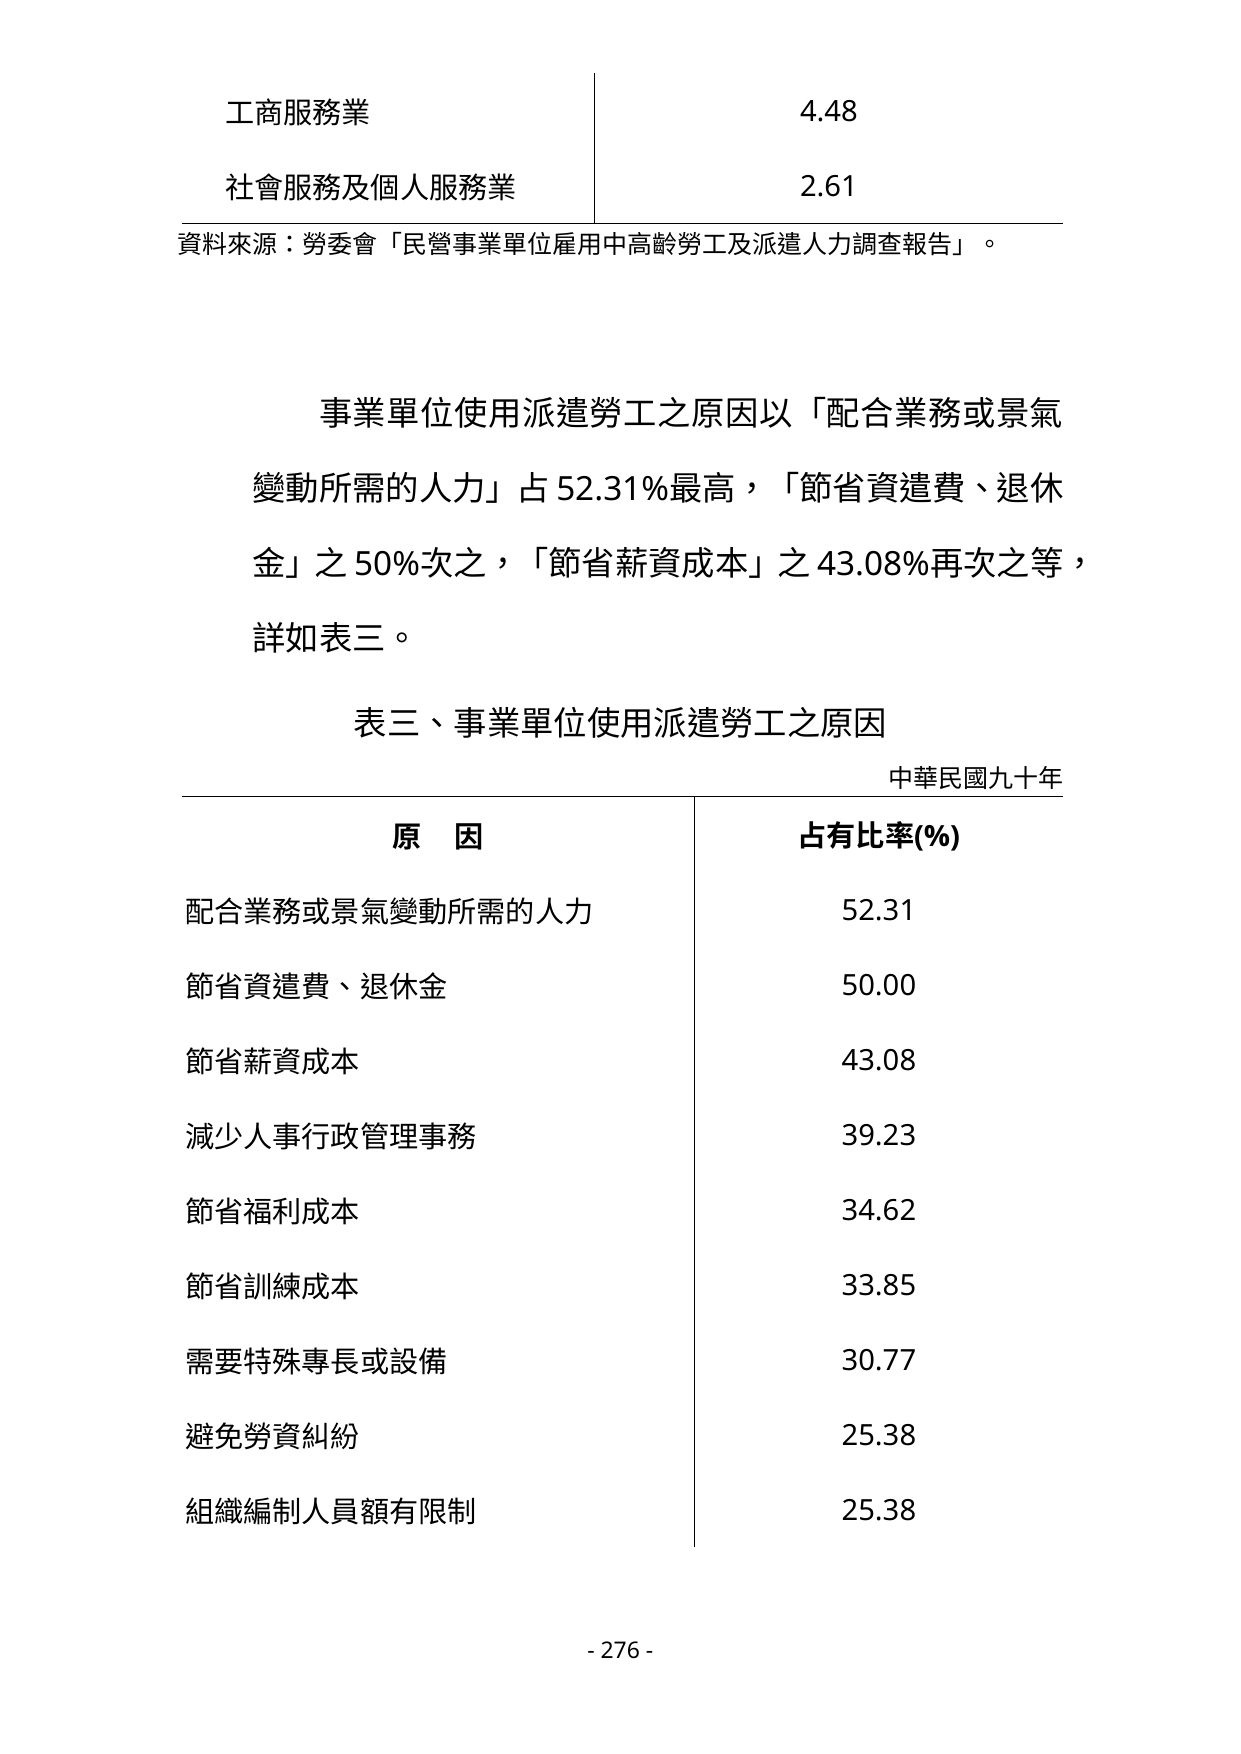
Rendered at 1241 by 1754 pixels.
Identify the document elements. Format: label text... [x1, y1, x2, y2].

table_cell 52.31 [695, 872, 1063, 947]
text 中華民國九十年 [177, 758, 1063, 796]
table_header 原 因 [182, 797, 694, 872]
table_cell 減少人事行政管理事務 [182, 1097, 694, 1172]
table_cell 需要特殊專長或設備 [182, 1322, 694, 1397]
table_cell 組織編制人員額有限制 [182, 1472, 694, 1547]
table_cell 2.61 [595, 148, 1063, 223]
table_cell 39.23 [695, 1097, 1063, 1172]
table_cell 節省訓練成本 [182, 1247, 694, 1322]
table_cell 34.62 [695, 1172, 1063, 1247]
table_header 占有比率(%) [695, 797, 1063, 872]
table_cell 4.48 [595, 73, 1063, 148]
text 表三、事業單位使用派遣勞工之原因 [177, 683, 1063, 758]
table_cell 節省福利成本 [182, 1172, 694, 1247]
table_cell 33.85 [695, 1247, 1063, 1322]
text 資料來源：勞委會「民營事業單位雇用中高齡勞工及派遣人力調查報告」。 [177, 224, 1063, 261]
table_cell 25.38 [695, 1397, 1063, 1472]
table_cell 50.00 [695, 947, 1063, 1022]
table_cell 43.08 [695, 1022, 1063, 1097]
table_cell 配合業務或景氣變動所需的人力 [182, 872, 694, 947]
table_cell 30.77 [695, 1322, 1063, 1397]
table_cell 節省薪資成本 [182, 1022, 694, 1097]
text 事業單位使用派遣勞工之原因以「配合業務或景氣變動所需的人力」占52.31%最高，「節省資遣費、退休金」之50%次之，「節省薪資成本」之43.08%再次之等，詳如表三。 [252, 374, 1063, 674]
table_cell 25.38 [695, 1472, 1063, 1547]
table_cell 社會服務及個人服務業 [182, 148, 594, 223]
table_cell 節省資遣費、退休金 [182, 947, 694, 1022]
table_cell 避免勞資糾紛 [182, 1397, 694, 1472]
table_cell 工商服務業 [182, 73, 594, 148]
